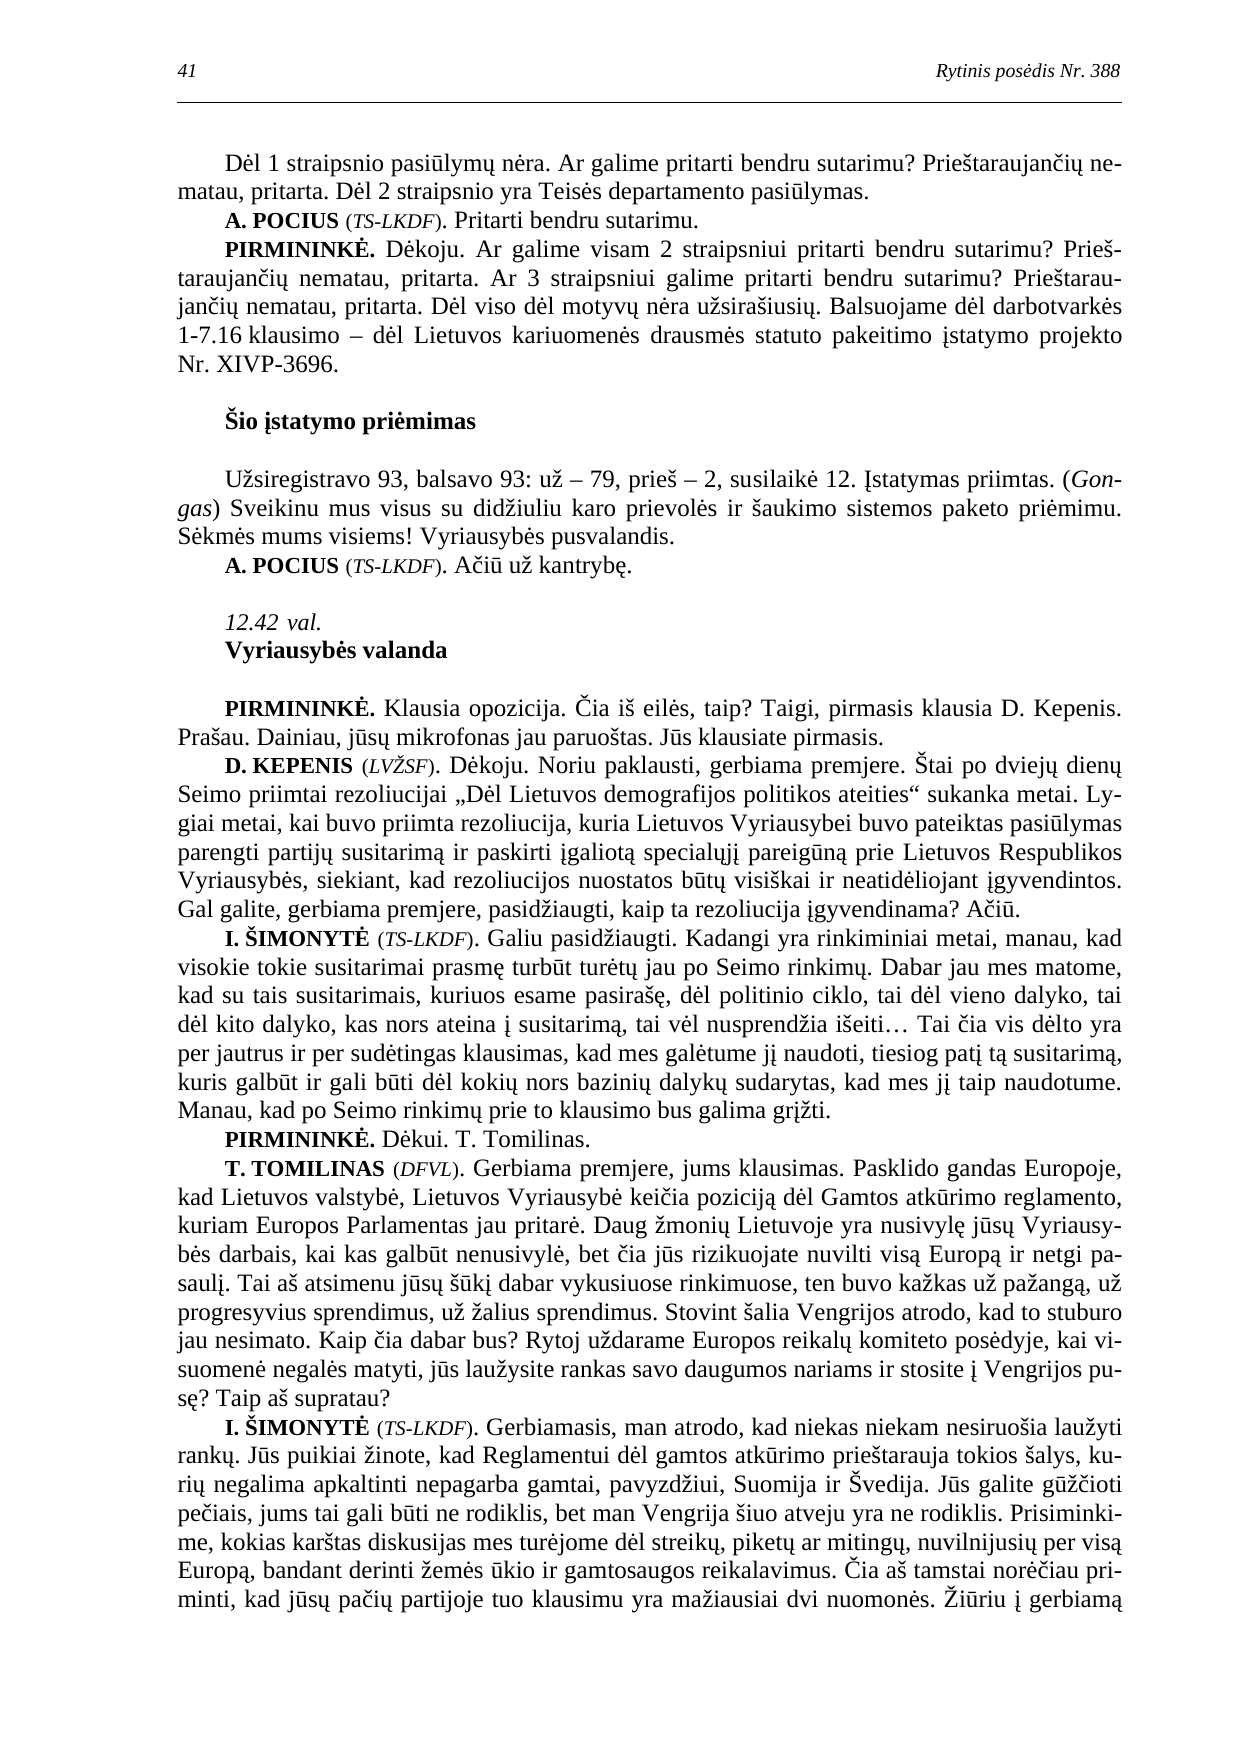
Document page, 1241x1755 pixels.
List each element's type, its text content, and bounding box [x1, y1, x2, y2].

text PIRMININKĖ. Dė­ko­ju. Ar ga­li­me vi­sam 2 straips­niui pri­tar­ti ben­dru su­ta­ri­mu? Prieš­tarau­jan­čių ne­ma­tau, pri­tar­ta. Ar 3 straips­niui ga­li­me pri­tar­ti ben­dru su­ta­ri­mu? Prieš­ta­rau­jančių ne­ma­tau, pri­tar­ta. Dėl vi­so dėl mo­ty­vų nė­ra už­si­ra­šiu­sių. Bal­suo­ja­me dėl dar­bo­tvarkės 1-7.16 klau­si­mo – dėl Lie­tu­vos ka­riuo­me­nės draus­mės sta­tu­to pa­kei­ti­mo įsta­ty­mo pro­jek­to Nr. XIVP-3696. [177, 234, 1122, 378]
text PIRMININKĖ. Dė­kui. T. To­mi­li­nas. [177, 1124, 1122, 1153]
text T. TOMILINAS (DFVL). Ger­bia­ma prem­je­re, jums klau­si­mas. Pa­skli­do gan­das Eu­ro­po­je, kad Lie­tu­vos vals­ty­bė, Lie­tu­vos Vy­riau­sy­bė kei­čia po­zi­ci­ją dėl Gam­tos at­kū­ri­mo reg­la­men­to, ku­riam Eu­ro­pos Par­la­men­tas jau pri­ta­rė. Daug žmo­nių Lie­tu­vo­je yra nu­si­vy­lę jū­sų Vy­riau­sy­bės dar­bais, kai kas gal­būt ne­nu­si­vy­lė, bet čia jūs ri­zi­kuo­ja­te nu­vil­ti vi­są Eu­ro­pą ir net­gi pa­sau­lį. Tai aš at­si­me­nu jū­sų šū­kį da­bar vy­ku­siuo­se rin­ki­muo­se, ten bu­vo kaž­kas už pa­žan­gą, už pro­gre­sy­vius spren­di­mus, už ža­lius spren­di­mus. Sto­vint ša­lia Veng­ri­jos at­ro­do, kad to stu­bu­ro jau ne­si­ma­to. Kaip čia da­bar bus? Ry­toj už­da­ra­me Eu­ro­pos rei­ka­lų ko­mi­te­to po­sė­dy­je, kai vi­suo­me­nė ne­ga­lės ma­ty­ti, jūs lau­žy­si­te ran­kas sa­vo dau­gu­mos na­riams ir sto­si­te į Veng­ri­jos pu­sę? Taip aš su­pra­tau? [177, 1153, 1122, 1412]
text A. POCIUS (TS-LKDF). Ačiū už kan­try­bę. [177, 550, 1122, 579]
text A. POCIUS (TS-LKDF). Pri­tar­ti ben­dru su­ta­ri­mu. [177, 205, 1122, 234]
text Vy­riau­sy­bės va­lan­da [177, 635, 1122, 664]
text D. KEPENIS (LVŽSF). Dė­ko­ju. No­riu pa­klaus­ti, ger­bia­ma prem­je­re. Štai po dvie­jų die­nų Sei­mo pri­im­tai re­zo­liu­ci­jai „Dėl Lie­tu­vos de­mo­gra­fijos po­li­ti­kos at­ei­ties“ su­kan­ka me­tai. Ly­giai me­tai, kai bu­vo pri­im­ta re­zo­liu­ci­ja, ku­ria Lie­tu­vos Vy­riau­sy­bei bu­vo pa­teik­tas pa­siū­ly­mas pa­reng­ti par­ti­jų su­si­ta­ri­mą ir pa­skir­ti įga­lio­tą spe­cia­lų­jį pa­rei­gū­ną prie Lie­tu­vos Res­pub­li­kos Vy­riau­sy­bės, sie­kiant, kad re­zo­liu­ci­jos nuo­sta­tos bū­tų vi­siš­kai ir ne­ati­dė­lio­jant įgy­ven­din­tos. Gal ga­li­te, ger­bia­ma prem­je­re, pa­si­džiaug­ti, kaip ta re­zo­liu­ci­ja įgy­ven­di­na­ma? Ačiū. [177, 750, 1122, 923]
text PIRMININKĖ. Klau­sia opo­zi­ci­ja. Čia iš ei­lės, taip? Tai­gi, pir­ma­sis klau­sia D. Ke­pe­nis. Pra­šau. Dai­niau, jū­sų mik­ro­fo­nas jau pa­ruoš­tas. Jūs klau­sia­te pir­ma­sis. [177, 693, 1122, 750]
text I. ŠIMONYTĖ (TS-LKDF). Ga­liu pa­si­džiaug­ti. Ka­dan­gi yra rin­ki­mi­niai me­tai, ma­nau, kad vi­so­kie to­kie su­si­ta­ri­mai pras­mę tur­būt tu­rė­tų jau po Sei­mo rin­ki­mų. Da­bar jau mes ma­to­me, kad su tais su­si­ta­ri­mais, ku­riuos esa­me pa­si­ra­šę, dėl po­li­ti­nio cik­lo, tai dėl vie­no da­ly­ko, tai dėl ki­to da­ly­ko, kas nors at­ei­na į su­si­ta­ri­mą, tai vėl nu­spren­džia iš­ei­ti… Tai čia vis dėl­to yra per jaut­rus ir per su­dė­tin­gas klau­si­mas, kad mes ga­lė­tu­me jį nau­do­ti, tie­siog pa­tį tą su­si­ta­ri­mą, ku­ris gal­būt ir ga­li bū­ti dėl ko­kių nors ba­zi­nių da­ly­kų su­da­ry­tas, kad mes jį taip nau­do­tu­me. Ma­nau, kad po Sei­mo rin­ki­mų prie to klau­si­mo bus ga­li­ma grįž­ti. [177, 923, 1122, 1124]
text I. ŠIMONYTĖ (TS-LKDF). Ger­bia­ma­sis, man at­ro­do, kad nie­kas nie­kam ne­si­ruo­šia lau­žy­ti ran­kų. Jūs pui­kiai ži­no­te, kad Reg­la­men­tui dėl gam­tos at­kū­ri­mo prieš­ta­rau­ja to­kios ša­lys, ku­rių ne­ga­li­ma ap­kal­tin­ti ne­pa­gar­ba gam­tai, pa­vyz­džiui, Suo­mi­ja ir Šve­di­ja. Jūs ga­li­te gūž­čio­ti pe­čiais, jums tai ga­li bū­ti ne ro­dik­lis, bet man Veng­ri­ja šiuo at­ve­ju yra ne ro­dik­lis. Pri­si­min­ki­me, ko­kias karš­tas dis­ku­si­jas mes tu­rė­jo­me dėl strei­kų, pi­ke­tų ar mi­tin­gų, nu­vil­ni­ju­sių per vi­są Eu­ro­pą, ban­dant de­rin­ti že­mės ūkio ir gam­to­sau­gos rei­ka­la­vi­mus. Čia aš tams­tai no­rė­čiau pri­min­ti, kad jū­sų pa­čių par­ti­jo­je tuo klau­si­mu yra ma­žiau­siai dvi nuo­mo­nės. Žiū­riu į ger­bia­mą [177, 1412, 1122, 1613]
text Dėl 1 straips­nio pa­siū­ly­mų nė­ra. Ar ga­li­me pri­tar­ti ben­dru su­ta­ri­mu? Prieš­ta­rau­jan­čių ne­ma­tau, pri­tar­ta. Dėl 2 straips­nio yra Tei­sės de­par­ta­men­to pa­siū­ly­mas. [177, 148, 1122, 205]
text Už­si­re­gist­ra­vo 93, bal­sa­vo 93: už – 79, prieš – 2, su­si­lai­kė 12. Įsta­ty­mas pri­im­tas. (Gon­gas) Svei­ki­nu mus vi­sus su di­džiu­liu ka­ro prie­vo­lės ir šau­ki­mo sis­te­mos pa­ke­to pri­ėmi­mu. Sėk­mės mums vi­siems! Vy­riau­sy­bės pus­va­lan­dis. [177, 464, 1122, 550]
text Šio įsta­ty­mo pri­ėmi­mas [177, 406, 1122, 435]
text 12.42 val. [224, 608, 1122, 635]
